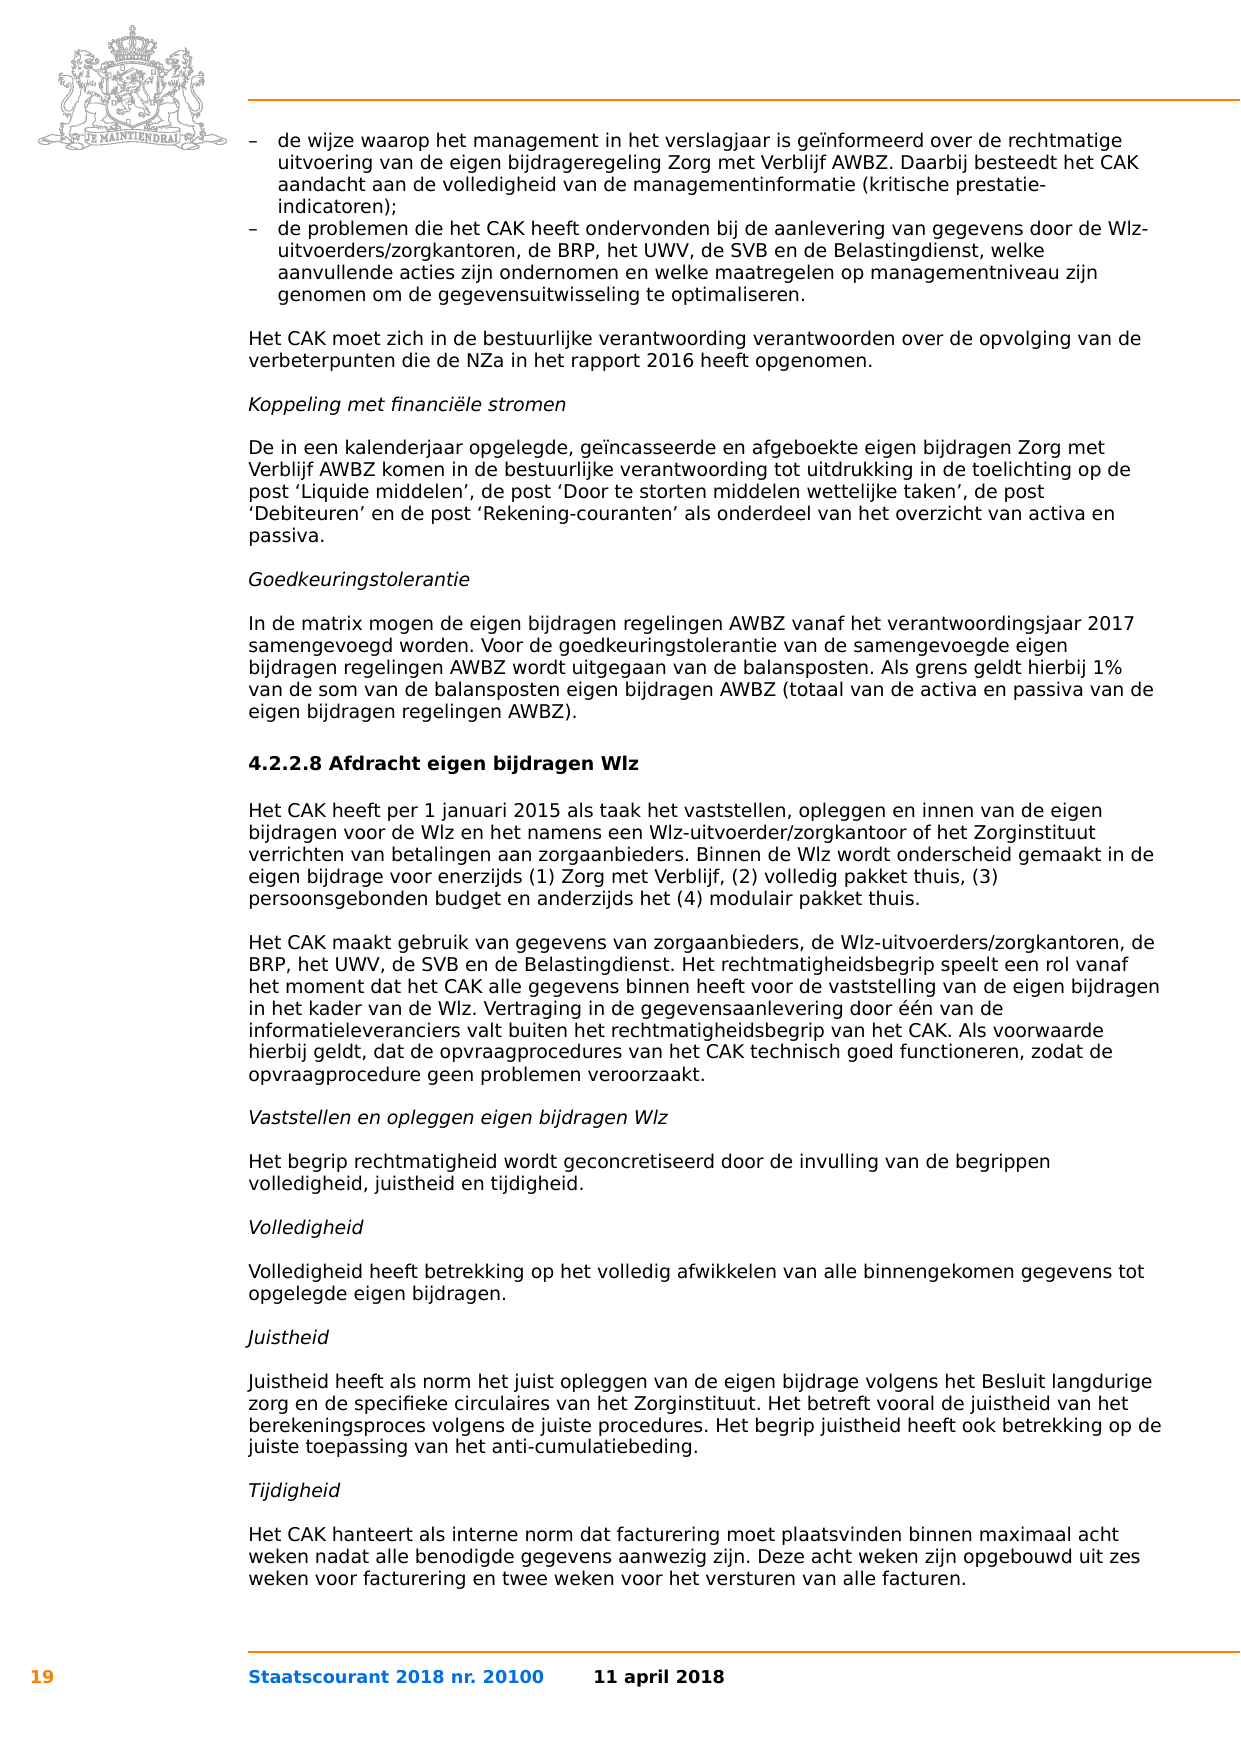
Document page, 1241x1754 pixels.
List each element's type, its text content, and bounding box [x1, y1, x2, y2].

subtitle Volledigheid [248, 1217, 1163, 1239]
subtitle 4.2.2.8 Afdracht eigen bijdragen Wlz [248, 753, 1163, 775]
text De in een kalenderjaar opgelegde, geïncasseerde en afgeboekte eigen bijdragen Zorg met Verblijf AWBZ komen in de bestuurlijke verantwoording tot uitdrukking in de toelichting op de post ‘Liquide middelen’, de post ‘Door te storten middelen wettelijke taken’, de post ‘Debiteuren’ en de post ‘Rekening-couranten’ als onderdeel van het overzicht van activa en passiva. [248, 437, 1163, 547]
picture [38, 25, 227, 150]
text In de matrix mogen de eigen bijdragen regelingen AWBZ vanaf het verantwoordingsjaar 2017 samengevoegd worden. Voor de goedkeuringstolerantie van de samengevoegde eigen bijdragen regelingen AWBZ wordt uitgegaan van de balansposten. Als grens geldt hierbij 1% van de som van de balansposten eigen bijdragen AWBZ (totaal van de activa en passiva van de eigen bijdragen regelingen AWBZ). [248, 613, 1163, 723]
text Het CAK hanteert als interne norm dat facturering moet plaatsvinden binnen maximaal acht weken nadat alle benodigde gegevens aanwezig zijn. Deze acht weken zijn opgebouwd uit zes weken voor facturering en twee weken voor het versturen van alle facturen. [248, 1524, 1163, 1590]
text Het CAK maakt gebruik van gegevens van zorgaanbieders, de Wlz-uitvoerders/zorgkantoren, de BRP, het UWV, de SVB en de Belastingdienst. Het rechtmatigheidsbegrip speelt een rol vanaf het moment dat het CAK alle gegevens binnen heeft voor de vaststelling van de eigen bijdragen in het kader van de Wlz. Vertraging in de gegevensaanlevering door één van de informatieleveranciers valt buiten het rechtmatigheidsbegrip van het CAK. Als voorwaarde hierbij geldt, dat de opvraagprocedures van het CAK technisch goed functioneren, zodat de opvraagprocedure geen problemen veroorzaakt. [248, 932, 1163, 1085]
subtitle Tijdigheid [248, 1480, 1163, 1502]
text Volledigheid heeft betrekking op het volledig afwikkelen van alle binnengekomen gegevens tot opgelegde eigen bijdragen. [248, 1261, 1163, 1305]
text Het CAK moet zich in de bestuurlijke verantwoording verantwoorden over de opvolging van de verbeterpunten die de NZa in het rapport 2016 heeft opgenomen. [248, 328, 1163, 372]
text Het CAK heeft per 1 januari 2015 als taak het vaststellen, opleggen en innen van de eigen bijdragen voor de Wlz en het namens een Wlz-uitvoerder/zorgkantoor of het Zorginstituut verrichten van betalingen aan zorgaanbieders. Binnen de Wlz wordt onderscheid gemaakt in de eigen bijdrage voor enerzijds (1) Zorg met Verblijf, (2) volledig pakket thuis, (3) persoonsgebonden budget en anderzijds het (4) modulair pakket thuis. [248, 800, 1163, 910]
subtitle Goedkeuringstolerantie [248, 569, 1163, 591]
subtitle Koppeling met financiële stromen [248, 393, 1163, 415]
subtitle Vaststellen en opleggen eigen bijdragen Wlz [248, 1107, 1163, 1129]
text Het begrip rechtmatigheid wordt geconcretiseerd door de invulling van de begrippen volledigheid, juistheid en tijdigheid. [248, 1151, 1163, 1195]
text – de wijze waarop het management in het verslagjaar is geïnformeerd over de rechtmatige uitvoering van de eigen bijdrageregeling Zorg met Verblijf AWBZ. Daarbij besteedt het CAK aandacht aan de volledigheid van de managementinformatie (kritische prestatie-indicatoren); [248, 130, 1163, 218]
subtitle Juistheid [248, 1327, 1163, 1349]
text Juistheid heeft als norm het juist opleggen van de eigen bijdrage volgens het Besluit langdurige zorg en de specifieke circulaires van het Zorginstituut. Het betreft vooral de juistheid van het berekeningsproces volgens de juiste procedures. Het begrip juistheid heeft ook betrekking op de juiste toepassing van het anti-cumulatiebeding. [248, 1371, 1163, 1458]
text – de problemen die het CAK heeft ondervonden bij de aanlevering van gegevens door de Wlz-uitvoerders/zorgkantoren, de BRP, het UWV, de SVB en de Belastingdienst, welke aanvullende acties zijn ondernomen en welke maatregelen op managementniveau zijn genomen om de gegevensuitwisseling te optimaliseren. [248, 218, 1163, 306]
